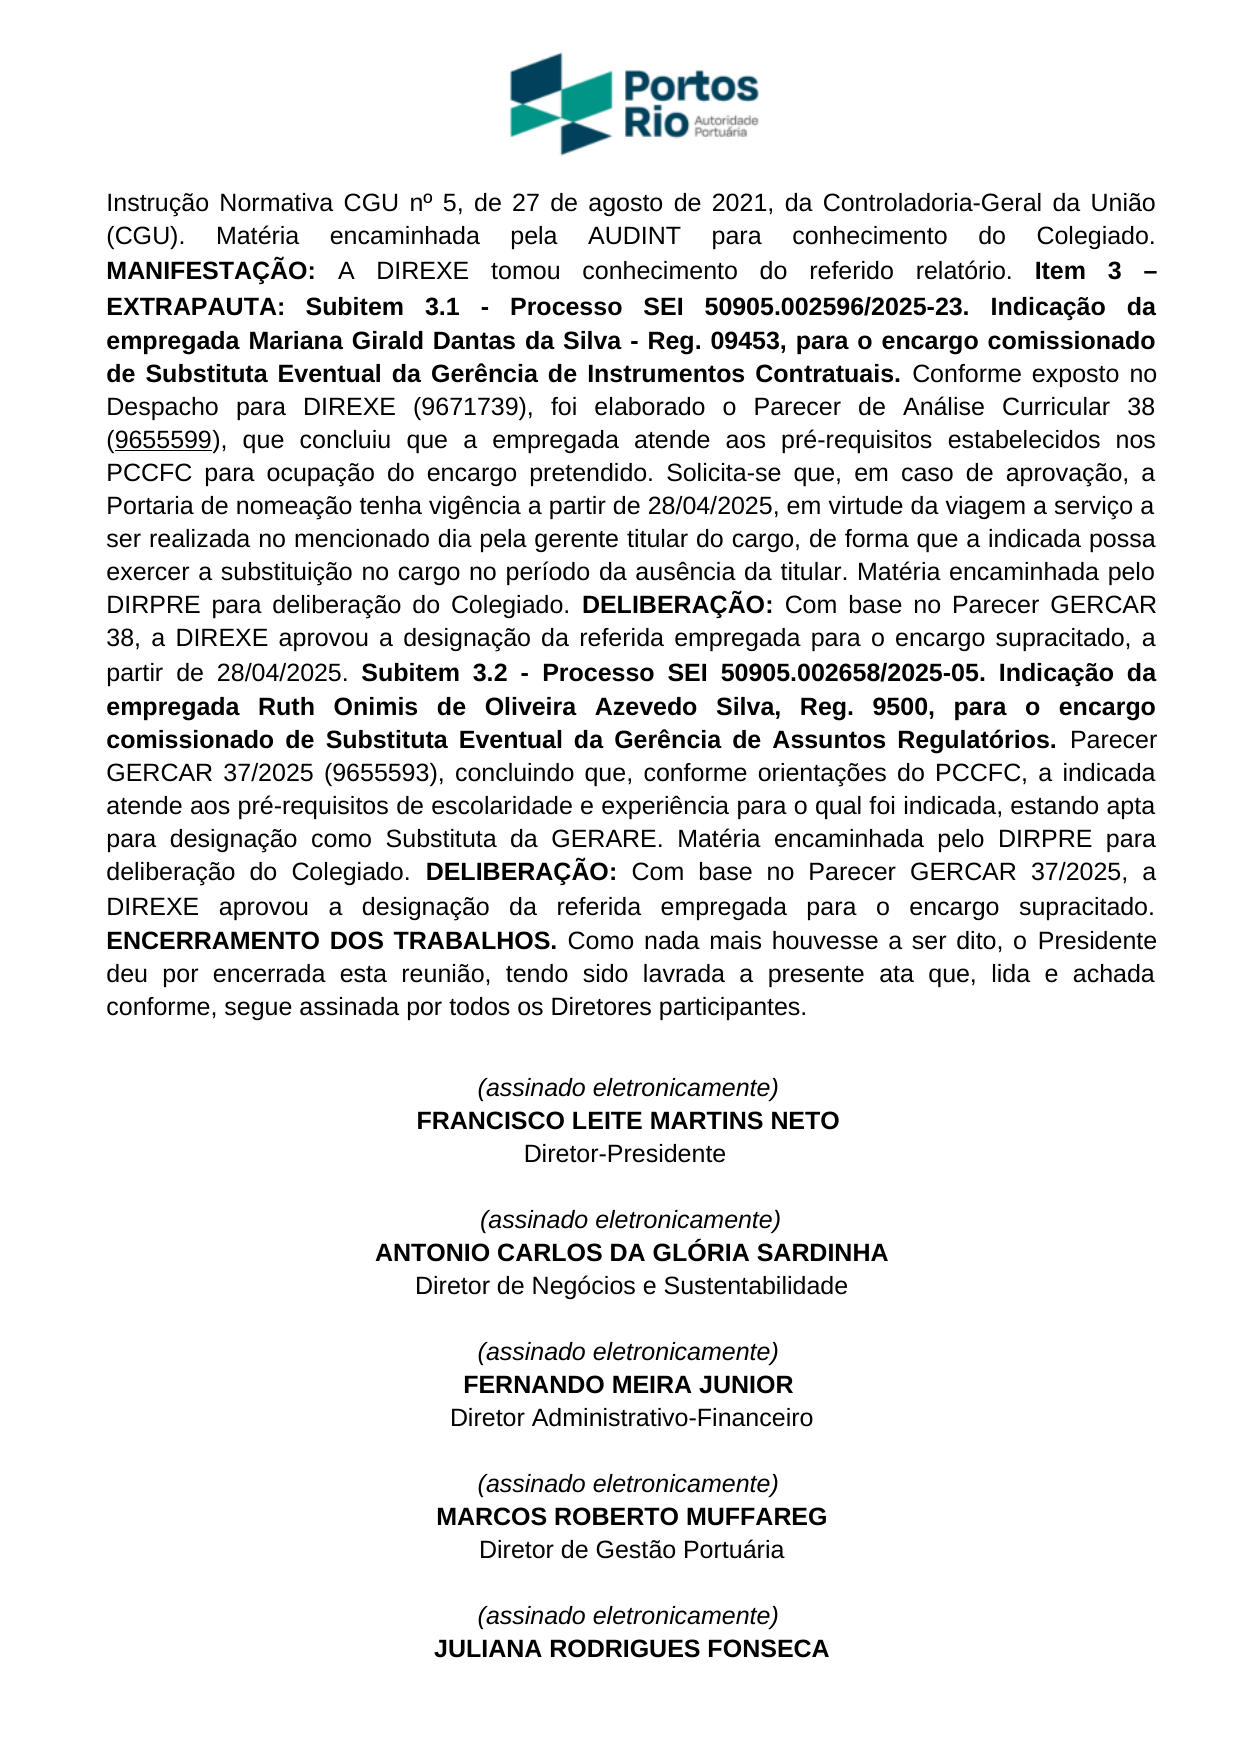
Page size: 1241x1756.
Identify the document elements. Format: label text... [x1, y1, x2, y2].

text FRANCISCO LEITE MARTINS NETO [106, 1106, 1157, 1134]
text (assinado eletronicamente) [106, 1337, 1157, 1366]
text (assinado eletronicamente) [106, 1601, 1157, 1630]
text Diretor Administrativo-Financeiro [106, 1403, 1157, 1432]
text JULIANA RODRIGUES FONSECA [106, 1634, 1157, 1663]
text (assinado eletronicamente) [106, 1073, 1157, 1101]
text Diretor de Negócios e Sustentabilidade [106, 1271, 1157, 1299]
text Diretor de Gestão Portuária [106, 1535, 1157, 1564]
text MARCOS ROBERTO MUFFAREG [106, 1502, 1157, 1531]
text FERNANDO MEIRA JUNIOR [106, 1370, 1157, 1398]
text ANTONIO CARLOS DA GLÓRIA SARDINHA [106, 1238, 1157, 1266]
text (assinado eletronicamente) [106, 1205, 1157, 1233]
text Diretor-Presidente [106, 1139, 1157, 1167]
text (assinado eletronicamente) [106, 1469, 1157, 1498]
text Instrução Normativa CGU nº 5, de 27 de agosto de 2021, da Controladoria-Geral da União (CGU). Matéria encaminhada pela AUDINT para conhecimento do Colegiado. MANIFESTAÇÃO: A DIREXE tomou conhecimento do referido relatório. Item 3 – EXTRAPAUTA: Subitem 3.1 - Processo SEI 50905.002596/2025-23. Indicação da empregada Mariana Girald Dantas da Silva - Reg. 09453, para o encargo comissionado de Substituta Eventual da Gerência de Instrumentos Contratuais. Conforme exposto no Despacho para DIREXE (9671739), foi elaborado o Parecer de Análise Curricular 38 (9655599), que concluiu que a empregada atende aos pré-requisitos estabelecidos nos PCCFC para ocupação do encargo pretendido. Solicita-se que, em caso de aprovação, a Portaria de nomeação tenha vigência a partir de 28/04/2025, em virtude da viagem a serviço a ser realizada no mencionado dia pela gerente titular do cargo, de forma que a indicada possa exercer a substituição no cargo no período da ausência da titular. Matéria encaminhada pelo DIRPRE para deliberação do Colegiado. DELIBERAÇÃO: Com base no Parecer GERCAR 38, a DIREXE aprovou a designação da referida empregada para o encargo supracitado, a partir de 28/04/2025. Subitem 3.2 - Processo SEI 50905.002658/2025-05. Indicação da empregada Ruth Onimis de Oliveira Azevedo Silva, Reg. 9500, para o encargo comissionado de Substituta Eventual da Gerência de Assuntos Regulatórios. Parecer GERCAR 37/2025 (9655593), concluindo que, conforme orientações do PCCFC, a indicada atende aos pré-requisitos de escolaridade e experiência para o qual foi indicada, estando apta para designação como Substituta da GERARE. Matéria encaminhada pelo DIRPRE para deliberação do Colegiado. DELIBERAÇÃO: Com base no Parecer GERCAR 37/2025, a DIREXE aprovou a designação da referida empregada para o encargo supracitado. ENCERRAMENTO DOS TRABALHOS. Como nada mais houvesse a ser dito, o Presidente deu por encerrada esta reunião, tendo sido lavrada a presente ata que, lida e achada conforme, segue assinada por todos os Diretores participantes. [106, 188, 1157, 1021]
